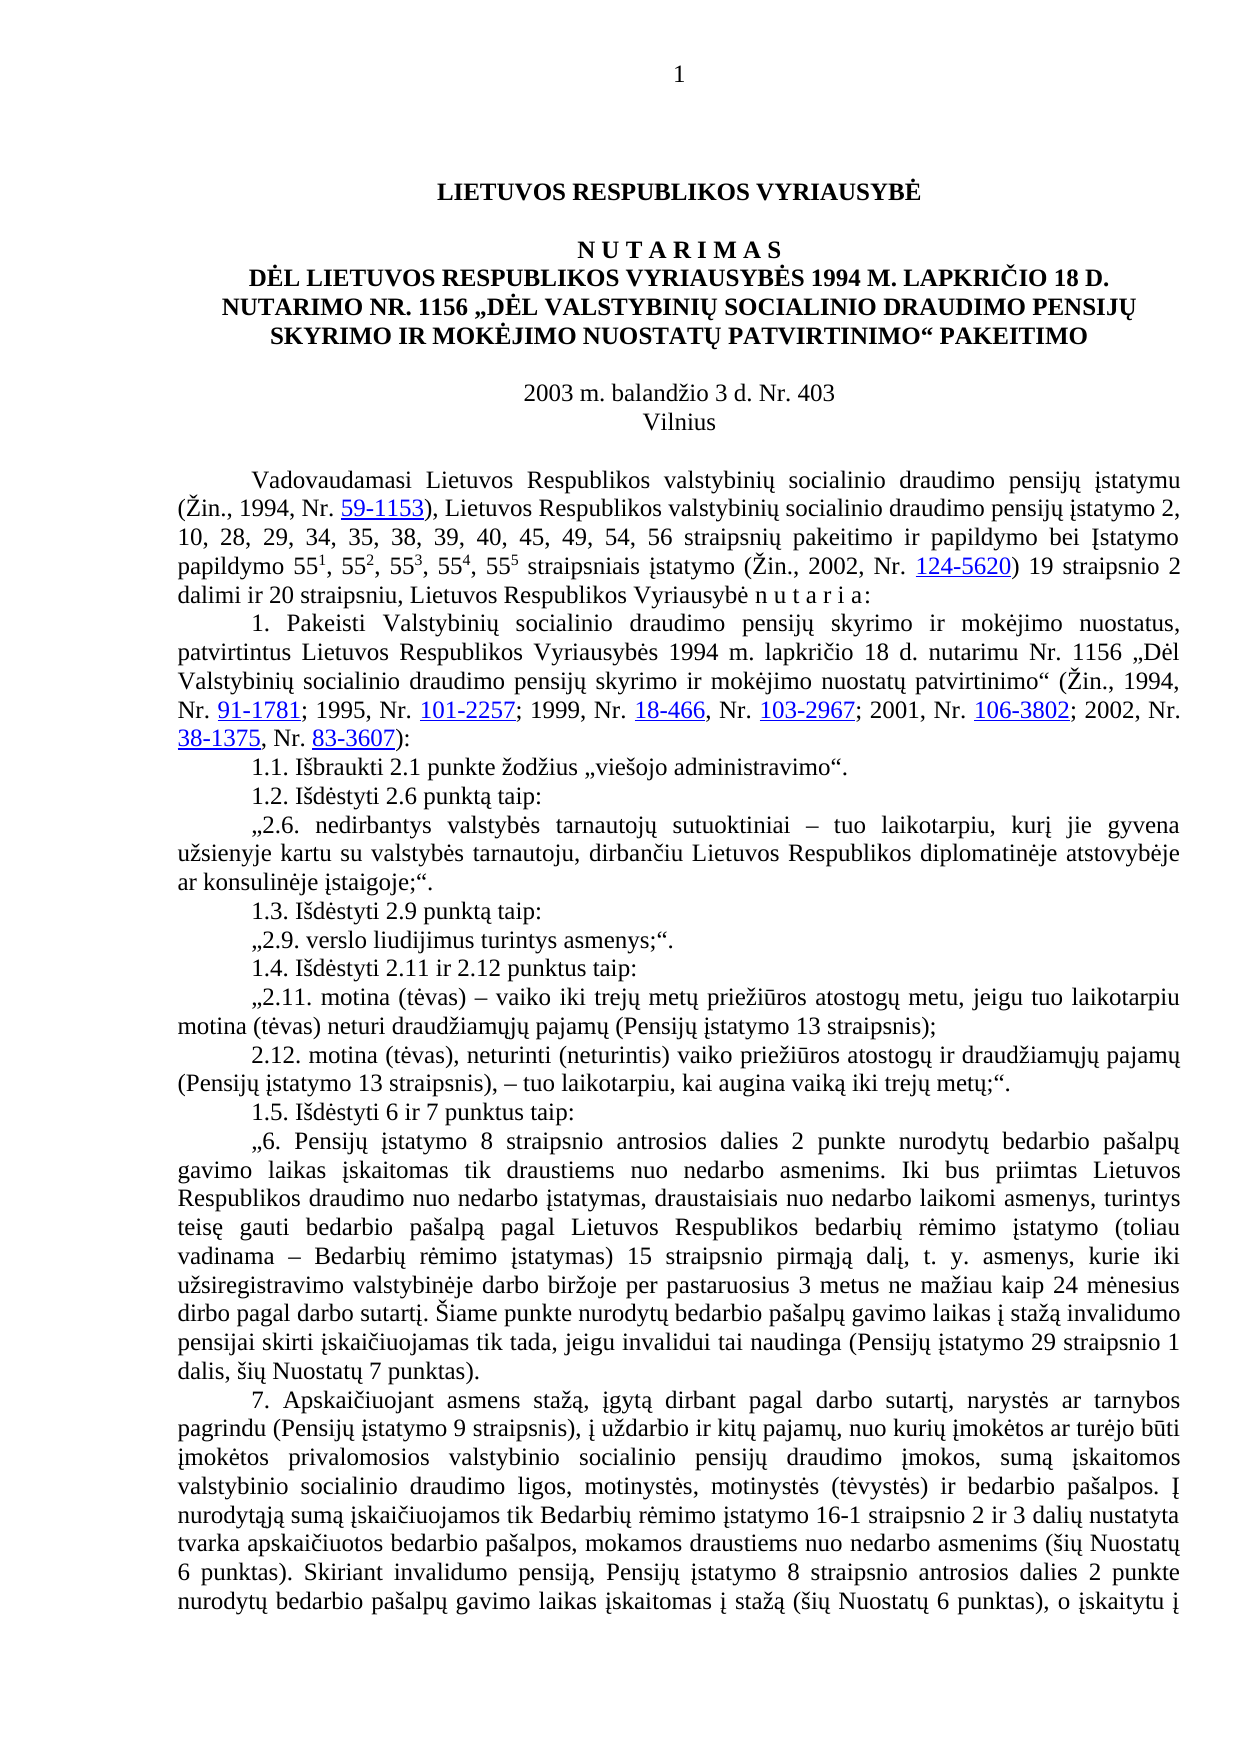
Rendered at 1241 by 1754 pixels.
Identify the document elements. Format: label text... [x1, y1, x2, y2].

text „6. Pensijų įstatymo 8 straipsnio antrosios dalies 2 punkte nurodytų bedarbio pašalpų gavimo laikas įskaitomas tik draustiems nuo nedarbo asmenims. Iki bus priimtas Lietuvos Respublikos draudimo nuo nedarbo įstatymas, draustaisiais nuo nedarbo laikomi asmenys, turintys teisę gauti bedarbio pašalpą pagal Lietuvos Respublikos bedarbių rėmimo įstatymo (toliau vadinama – Bedarbių rėmimo įstatymas) 15 straipsnio pirmąją dalį, t. y. asmenys, kurie iki užsiregistravimo valstybinėje darbo biržoje per pastaruosius 3 metus ne mažiau kaip 24 mėnesius dirbo pagal darbo sutartį. Šiame punkte nurodytų bedarbio pašalpų gavimo laikas į stažą invalidumo pensijai skirti įskaičiuojamas tik tada, jeigu invalidui tai naudinga (Pensijų įstatymo 29 straipsnio 1 dalis, šių Nuostatų 7 punktas). [177, 1126, 1181, 1385]
text 1.5. Išdėstyti 6 ir 7 punktus taip: [177, 1097, 1181, 1126]
text 2003 m. balandžio 3 d. Nr. 403 [177, 378, 1181, 407]
text 2.12. motina (tėvas), neturinti (neturintis) vaiko priežiūros atostogų ir draudžiamųjų pajamų (Pensijų įstatymo 13 straipsnis), – tuo laikotarpiu, kai augina vaiką iki trejų metų;“. [177, 1040, 1181, 1097]
text „2.11. motina (tėvas) – vaiko iki trejų metų priežiūros atostogų metu, jeigu tuo laikotarpiu motina (tėvas) neturi draudžiamųjų pajamų (Pensijų įstatymo 13 straipsnis); [177, 982, 1181, 1040]
text 1.2. Išdėstyti 2.6 punktą taip: [177, 781, 1181, 810]
text 1.4. Išdėstyti 2.11 ir 2.12 punktus taip: [177, 953, 1181, 982]
text LIETUVOS RESPUBLIKOS VYRIAUSYBĖ [177, 177, 1181, 206]
text 7. Apskaičiuojant asmens stažą, įgytą dirbant pagal darbo sutartį, narystės ar tarnybos pagrindu (Pensijų įstatymo 9 straipsnis), į uždarbio ir kitų pajamų, nuo kurių įmokėtos ar turėjo būti įmokėtos privalomosios valstybinio socialinio pensijų draudimo įmokos, sumą įskaitomos valstybinio socialinio draudimo ligos, motinystės, motinystės (tėvystės) ir bedarbio pašalpos. Į nurodytąją sumą įskaičiuojamos tik Bedarbių rėmimo įstatymo 16-1 straipsnio 2 ir 3 dalių nustatyta tvarka apskaičiuotos bedarbio pašalpos, mokamos draustiems nuo nedarbo asmenims (šių Nuostatų 6 punktas). Skiriant invalidumo pensiją, Pensijų įstatymo 8 straipsnio antrosios dalies 2 punkte nurodytų bedarbio pašalpų gavimo laikas įskaitomas į stažą (šių Nuostatų 6 punktas), o įskaitytu į [177, 1385, 1181, 1615]
text „2.6. nedirbantys valstybės tarnautojų sutuoktiniai – tuo laikotarpiu, kurį jie gyvena užsienyje kartu su valstybės tarnautoju, dirbančiu Lietuvos Respublikos diplomatinėje atstovybėje ar konsulinėje įstaigoje;“. [177, 810, 1181, 896]
text DĖL LIETUVOS RESPUBLIKOS VYRIAUSYBĖS 1994 M. LAPKRIČIO 18 D. NUTARIMO NR. 1156 „DĖL VALSTYBINIŲ SOCIALINIO DRAUDIMO PENSIJŲ SKYRIMO IR MOKĖJIMO NUOSTATŲ PATVIRTINIMO“ PAKEITIMO [177, 263, 1181, 350]
text 1.1. Išbraukti 2.1 punkte žodžius „viešojo administravimo“. [177, 752, 1181, 781]
text Vadovaudamasi Lietuvos Respublikos valstybinių socialinio draudimo pensijų įstatymu (Žin., 1994, Nr. 59-1153), Lietuvos Respublikos valstybinių socialinio draudimo pensijų įstatymo 2, 10, 28, 29, 34, 35, 38, 39, 40, 45, 49, 54, 56 straipsnių pakeitimo ir papildymo bei Įstatymo papildymo 551, 552, 553, 554, 555 straipsniais įstatymo (Žin., 2002, Nr. 124-5620) 19 straipsnio 2 dalimi ir 20 straipsniu, Lietuvos Respublikos Vyriausybė nutaria: [177, 465, 1181, 608]
text Vilnius [177, 407, 1181, 436]
text 1. Pakeisti Valstybinių socialinio draudimo pensijų skyrimo ir mokėjimo nuostatus, patvirtintus Lietuvos Respublikos Vyriausybės 1994 m. lapkričio 18 d. nutarimu Nr. 1156 „Dėl Valstybinių socialinio draudimo pensijų skyrimo ir mokėjimo nuostatų patvirtinimo“ (Žin., 1994, Nr. 91-1781; 1995, Nr. 101-2257; 1999, Nr. 18-466, Nr. 103-2967; 2001, Nr. 106-3802; 2002, Nr. 38-1375, Nr. 83-3607): [177, 608, 1181, 752]
text 1.3. Išdėstyti 2.9 punktą taip: [177, 896, 1181, 925]
text N U T A R I M A S [177, 235, 1181, 263]
text „2.9. verslo liudijimus turintys asmenys;“. [177, 925, 1181, 953]
